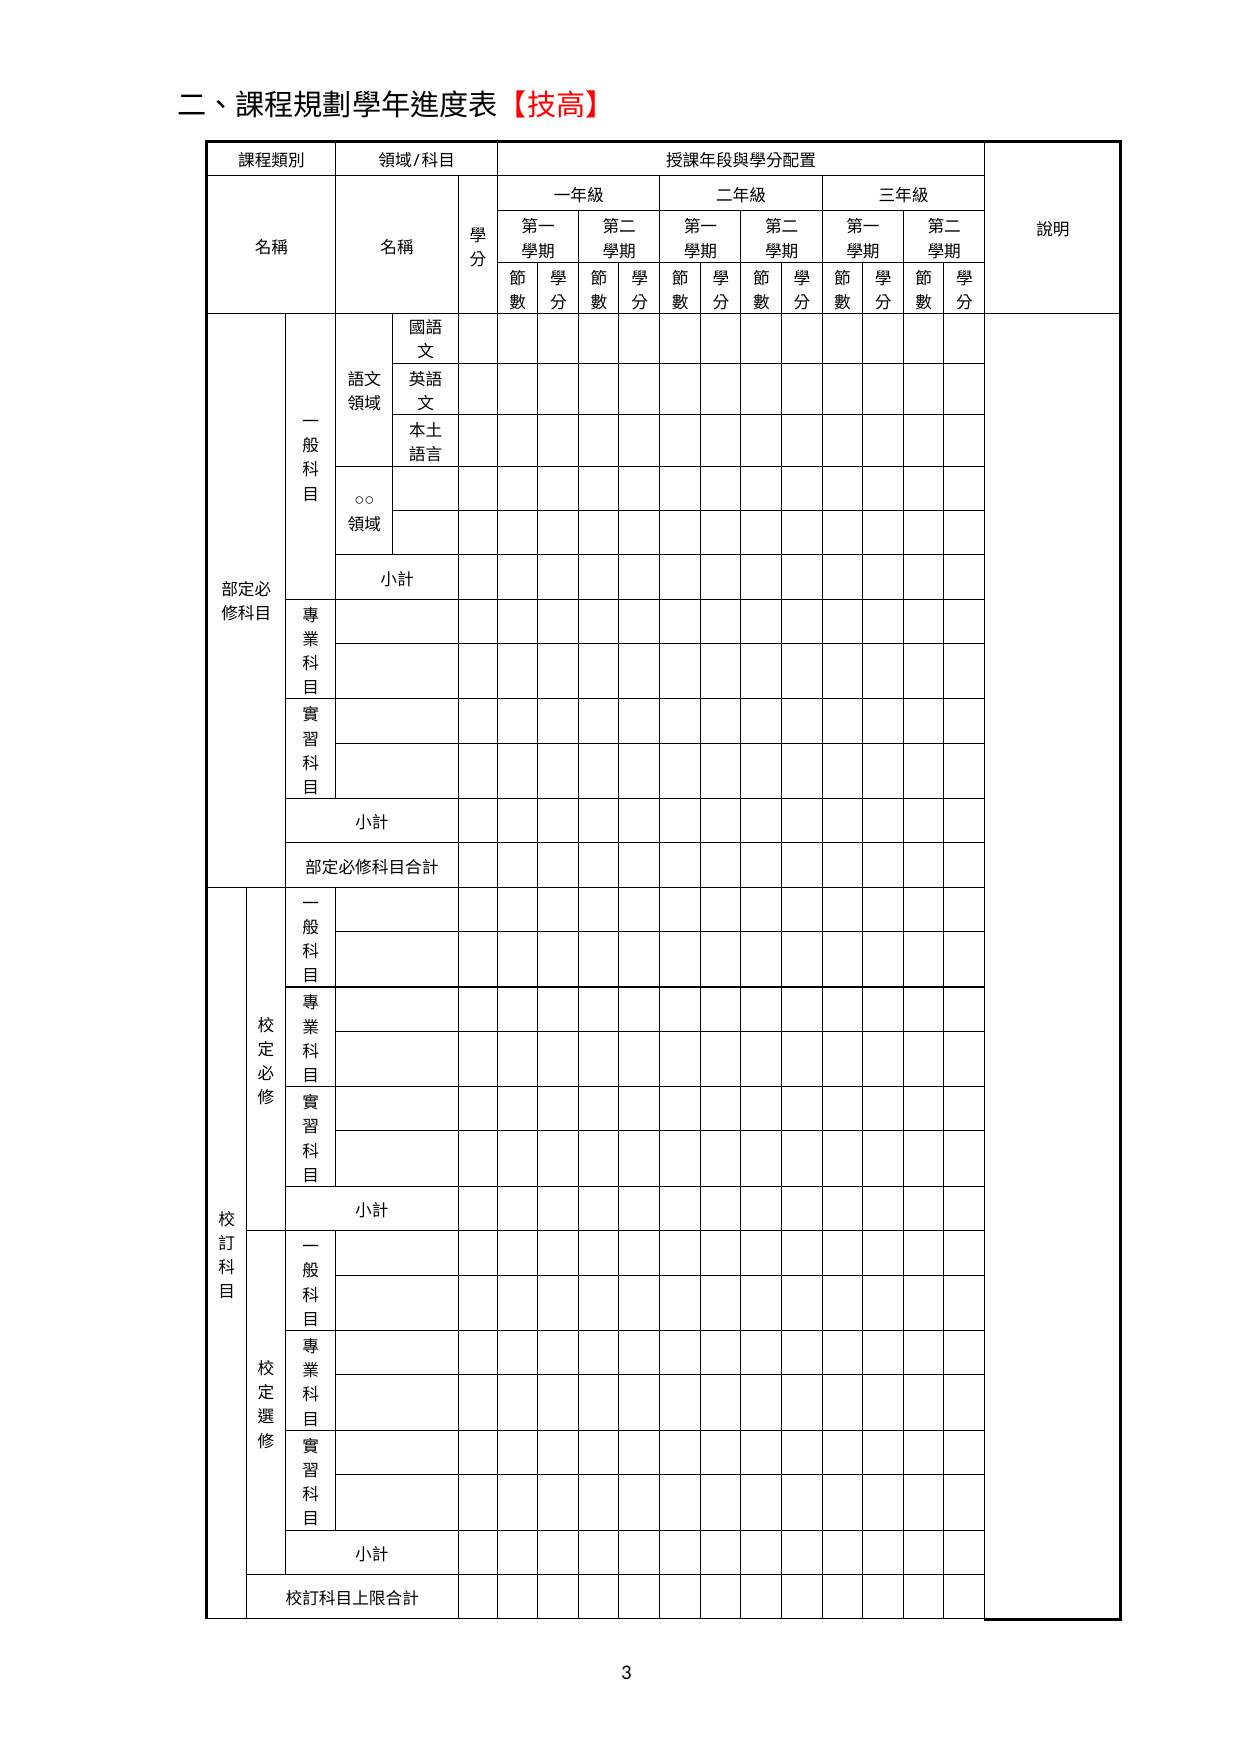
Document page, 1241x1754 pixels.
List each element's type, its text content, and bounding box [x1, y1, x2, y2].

table_cell [944, 314, 984, 363]
table_cell [904, 843, 943, 887]
table_cell [863, 1087, 903, 1130]
table_cell [823, 1276, 862, 1330]
table_cell [782, 511, 822, 554]
table_cell [741, 415, 781, 466]
table_cell [741, 314, 781, 363]
table_cell [823, 467, 862, 510]
table_cell [863, 1331, 903, 1374]
table_cell [904, 1475, 943, 1529]
table_cell 專業科目 [286, 988, 335, 1086]
table_cell [904, 644, 943, 698]
table_cell [459, 744, 497, 798]
table_cell [944, 799, 984, 842]
table_cell [741, 644, 781, 698]
table_cell [741, 799, 781, 842]
table_cell [538, 364, 578, 414]
table_cell [741, 511, 781, 554]
table_cell [660, 364, 700, 414]
table_cell [498, 1475, 537, 1529]
table_cell 語文領域 [336, 314, 392, 466]
table_cell [701, 1032, 740, 1086]
table_cell [336, 1431, 458, 1474]
table_cell [660, 799, 700, 842]
table_cell [904, 1087, 943, 1130]
table_cell [944, 467, 984, 510]
table_cell [741, 1331, 781, 1374]
table_cell [619, 843, 659, 887]
table_cell [701, 1431, 740, 1474]
table_cell [701, 1231, 740, 1274]
table_cell [782, 888, 822, 931]
table_cell [823, 644, 862, 698]
table_cell [823, 843, 862, 887]
table_cell [823, 555, 862, 598]
table_cell [944, 415, 984, 466]
table_cell [498, 1375, 537, 1430]
table_cell [782, 1375, 822, 1430]
table_cell [336, 1087, 458, 1130]
table_cell [579, 744, 618, 798]
table_cell [863, 511, 903, 554]
table_cell [823, 1575, 862, 1618]
table_cell 學分 [782, 263, 822, 313]
table_cell [741, 1276, 781, 1330]
table_cell [823, 1375, 862, 1430]
table_cell [579, 364, 618, 414]
table_cell [823, 415, 862, 466]
table_cell [782, 600, 822, 643]
table_cell [660, 1375, 700, 1430]
table_cell [619, 314, 659, 363]
table_cell [782, 988, 822, 1031]
table_cell 節數 [741, 263, 781, 313]
table_cell [904, 1187, 943, 1230]
table_cell [863, 1187, 903, 1230]
table_cell [701, 600, 740, 643]
table_cell [904, 1531, 943, 1574]
table_cell 專業科目 [286, 1331, 335, 1430]
table_cell [579, 888, 618, 931]
table_cell [863, 364, 903, 414]
table_cell [782, 932, 822, 986]
table_cell [619, 511, 659, 554]
table_cell [741, 555, 781, 598]
table_cell [701, 415, 740, 466]
table_cell [498, 1575, 537, 1618]
table_cell [619, 744, 659, 798]
table_cell [619, 1276, 659, 1330]
table_cell 本土語言 [393, 415, 458, 466]
table_cell [660, 415, 700, 466]
table_cell 三年級 [823, 176, 984, 210]
table_cell [701, 888, 740, 931]
table_cell [944, 1331, 984, 1374]
table_cell [701, 1187, 740, 1230]
table_cell [944, 1276, 984, 1330]
table_cell [782, 644, 822, 698]
table_cell [823, 1431, 862, 1474]
table_cell [459, 1131, 497, 1186]
table_cell [741, 1087, 781, 1130]
table_cell [904, 1431, 943, 1474]
table_cell [336, 932, 458, 986]
table_cell [782, 1032, 822, 1086]
table_cell [619, 1575, 659, 1618]
table_cell [538, 1475, 578, 1529]
table_cell [619, 1032, 659, 1086]
table_cell [459, 364, 497, 414]
table_cell [741, 888, 781, 931]
table_cell 節數 [579, 263, 618, 313]
table_cell [619, 644, 659, 698]
table_cell 實習科目 [286, 1087, 335, 1186]
table_cell [904, 467, 943, 510]
table_cell [660, 644, 700, 698]
table_cell [944, 364, 984, 414]
table_cell 節數 [823, 263, 862, 313]
table_cell [782, 1276, 822, 1330]
table_cell [782, 1131, 822, 1186]
table_cell [660, 1231, 700, 1274]
table_cell [823, 1032, 862, 1086]
table_cell [904, 1032, 943, 1086]
table_cell [336, 744, 458, 798]
table_cell [863, 1375, 903, 1430]
table_cell [863, 467, 903, 510]
table_cell [498, 314, 537, 363]
table_cell [782, 1531, 822, 1574]
table_cell [944, 644, 984, 698]
table_cell [459, 555, 497, 598]
table_cell [619, 888, 659, 931]
table_cell [701, 364, 740, 414]
table_cell [498, 988, 537, 1031]
table_cell [498, 1087, 537, 1130]
table_cell [459, 1331, 497, 1374]
table_cell 節數 [498, 263, 537, 313]
table_cell [498, 699, 537, 742]
table_cell [823, 988, 862, 1031]
table_cell [701, 555, 740, 598]
table_cell [863, 1131, 903, 1186]
table_cell [944, 555, 984, 598]
table_cell [660, 1032, 700, 1086]
table_cell [944, 843, 984, 887]
table_cell [619, 988, 659, 1031]
table_cell [904, 511, 943, 554]
table_cell [498, 1331, 537, 1374]
table_header 領域/科目 [336, 143, 497, 175]
table_cell [823, 1475, 862, 1529]
table_cell [619, 1231, 659, 1274]
table_cell [660, 932, 700, 986]
table_cell [393, 511, 458, 554]
table_cell [782, 843, 822, 887]
table_cell [660, 1531, 700, 1574]
table_cell [459, 1231, 497, 1274]
table_cell [498, 1032, 537, 1086]
table_cell [701, 1087, 740, 1130]
table_cell [498, 932, 537, 986]
table_cell [701, 1531, 740, 1574]
table_cell [660, 467, 700, 510]
table_cell [701, 1131, 740, 1186]
table_cell 節數 [660, 263, 700, 313]
table_cell [782, 1475, 822, 1529]
table_cell [701, 843, 740, 887]
table_cell [660, 314, 700, 363]
table_cell [579, 511, 618, 554]
table_cell [863, 932, 903, 986]
table_cell 第一 學期 [498, 211, 578, 262]
table_cell [393, 467, 458, 510]
table_cell [741, 600, 781, 643]
table_cell 學分 [701, 263, 740, 313]
table_cell [660, 843, 700, 887]
table_cell [619, 1531, 659, 1574]
table_cell [944, 1431, 984, 1474]
table_cell [782, 744, 822, 798]
table_cell [823, 1187, 862, 1230]
table_cell [660, 1087, 700, 1130]
table_cell 學分 [538, 263, 578, 313]
table_cell [660, 988, 700, 1031]
table_cell [336, 1131, 458, 1186]
table_cell [498, 843, 537, 887]
table_cell 第二 學期 [904, 211, 984, 262]
table_cell [863, 1431, 903, 1474]
table_cell [619, 1431, 659, 1474]
table_cell [498, 600, 537, 643]
table_cell [459, 699, 497, 742]
table_cell [741, 1575, 781, 1618]
table_cell [904, 415, 943, 466]
table_cell 一般科目 [286, 1231, 335, 1330]
table_cell [863, 600, 903, 643]
table_cell [904, 699, 943, 742]
table_cell [823, 1531, 862, 1574]
table_cell [782, 1231, 822, 1274]
table_cell [619, 600, 659, 643]
table_cell [498, 511, 537, 554]
table_cell [944, 988, 984, 1031]
table_cell [741, 1032, 781, 1086]
table_cell 學分 [619, 263, 659, 313]
table_cell [498, 888, 537, 931]
table_cell [619, 799, 659, 842]
table_cell [944, 1231, 984, 1274]
table_cell [619, 699, 659, 742]
table_cell [782, 1187, 822, 1230]
table_cell 部定必修科目合計 [286, 843, 458, 887]
table_cell [823, 511, 862, 554]
table_cell [863, 843, 903, 887]
table_cell [660, 600, 700, 643]
table_cell [782, 555, 822, 598]
table_cell [579, 1087, 618, 1130]
table_cell [701, 1475, 740, 1529]
table_cell [336, 644, 458, 698]
table_cell [498, 415, 537, 466]
table_cell [863, 799, 903, 842]
table_cell [863, 1032, 903, 1086]
table_cell [741, 364, 781, 414]
table_cell [538, 511, 578, 554]
table_cell [741, 1475, 781, 1529]
table_cell [823, 364, 862, 414]
table_cell 實習科目 [286, 699, 335, 798]
table_cell [538, 1431, 578, 1474]
table_cell [538, 1375, 578, 1430]
table_cell [619, 1375, 659, 1430]
table_cell [823, 1331, 862, 1374]
table_cell [498, 1431, 537, 1474]
table_cell [459, 1375, 497, 1430]
table_cell [741, 932, 781, 986]
table_cell [944, 1531, 984, 1574]
table_cell [701, 314, 740, 363]
table_cell [538, 1531, 578, 1574]
table_cell [863, 314, 903, 363]
table_cell [944, 1475, 984, 1529]
table_cell [944, 888, 984, 931]
table_cell [579, 843, 618, 887]
table_cell [741, 1231, 781, 1274]
table_cell [538, 467, 578, 510]
table_cell [579, 1531, 618, 1574]
table_cell [660, 888, 700, 931]
table_cell [701, 467, 740, 510]
table_cell [579, 1187, 618, 1230]
table_cell [579, 1431, 618, 1474]
table_cell [944, 1032, 984, 1086]
table_cell [782, 1087, 822, 1130]
table_cell 小計 [286, 799, 458, 842]
table_cell [863, 988, 903, 1031]
table_cell 第一 學期 [660, 211, 740, 262]
table_cell 部定必修科目 [208, 314, 285, 887]
table_cell 小計 [286, 1187, 458, 1230]
table_cell [579, 415, 618, 466]
table_cell [498, 1531, 537, 1574]
table_cell [701, 932, 740, 986]
table_cell [701, 799, 740, 842]
table_cell [701, 1331, 740, 1374]
table_cell 校訂科目 [208, 888, 246, 1618]
table_cell [498, 644, 537, 698]
table_cell [498, 799, 537, 842]
table_cell [944, 1131, 984, 1186]
table_cell [944, 932, 984, 986]
table_cell [660, 1475, 700, 1529]
table_cell [701, 1575, 740, 1618]
table_cell [459, 511, 497, 554]
table_cell 第二 學期 [579, 211, 659, 262]
table_cell [459, 1475, 497, 1529]
table_cell [741, 988, 781, 1031]
table_cell 一般科目 [286, 888, 335, 986]
table_cell [459, 1187, 497, 1230]
table_cell [782, 699, 822, 742]
table_cell [741, 467, 781, 510]
table_header 說明 [985, 143, 1119, 313]
table_cell [579, 1331, 618, 1374]
table_cell [823, 888, 862, 931]
table_cell [538, 415, 578, 466]
table_cell [538, 1187, 578, 1230]
table_cell [336, 600, 458, 643]
table_cell [619, 555, 659, 598]
table_cell [741, 1375, 781, 1430]
table_cell [619, 1187, 659, 1230]
table_cell [823, 699, 862, 742]
table_cell [619, 415, 659, 466]
table_cell [741, 843, 781, 887]
table_cell [944, 1575, 984, 1618]
table_cell [538, 555, 578, 598]
table_cell [538, 799, 578, 842]
table_cell 第二 學期 [741, 211, 822, 262]
table_cell [579, 799, 618, 842]
table_cell [336, 1475, 458, 1529]
table_cell [944, 1187, 984, 1230]
table_cell [944, 744, 984, 798]
table_cell [701, 744, 740, 798]
table_cell [459, 1087, 497, 1130]
table_cell [619, 1475, 659, 1529]
table_cell [538, 1087, 578, 1130]
table_cell [538, 314, 578, 363]
table_cell [944, 511, 984, 554]
table_cell [538, 1032, 578, 1086]
table_cell [904, 988, 943, 1031]
table_cell [944, 600, 984, 643]
table_cell 校訂科目上限合計 [247, 1575, 458, 1618]
table_cell 一年級 [498, 176, 659, 210]
table_cell [336, 1231, 458, 1274]
table_cell [782, 415, 822, 466]
table_cell 專業科目 [286, 600, 335, 698]
table_cell 國語文 [393, 314, 458, 363]
table_cell [619, 932, 659, 986]
table_cell [782, 1575, 822, 1618]
table_cell [660, 744, 700, 798]
table_cell [701, 988, 740, 1031]
table_cell [459, 415, 497, 466]
table_cell [782, 364, 822, 414]
table_cell 第一 學期 [823, 211, 903, 262]
table_cell 小計 [336, 555, 458, 598]
table_cell [904, 600, 943, 643]
table_cell [904, 1375, 943, 1430]
table_cell [944, 1375, 984, 1430]
table_cell [782, 314, 822, 363]
table_cell [660, 1331, 700, 1374]
table_cell [498, 744, 537, 798]
table_cell 小計 [286, 1531, 458, 1574]
table_cell [863, 888, 903, 931]
table_cell [459, 1032, 497, 1086]
table_cell [823, 932, 862, 986]
table_cell [660, 1575, 700, 1618]
table_cell [904, 314, 943, 363]
table_cell [336, 1331, 458, 1374]
table_cell [459, 888, 497, 931]
table_cell [904, 932, 943, 986]
table_cell [904, 1276, 943, 1330]
table_cell [619, 467, 659, 510]
table_cell [701, 1375, 740, 1430]
table_cell [741, 744, 781, 798]
table_cell [904, 1131, 943, 1186]
table_cell [538, 644, 578, 698]
table_cell [459, 1575, 497, 1618]
table_cell [944, 1087, 984, 1130]
table_cell [459, 467, 497, 510]
table_cell [498, 467, 537, 510]
table_cell [660, 511, 700, 554]
table_cell [823, 314, 862, 363]
table_cell [579, 600, 618, 643]
table_cell [863, 644, 903, 698]
table_cell [823, 1131, 862, 1186]
table_cell [741, 1131, 781, 1186]
table_cell [863, 415, 903, 466]
table_cell 二年級 [660, 176, 822, 210]
table_cell 校定必修 [247, 888, 285, 1230]
table_cell [863, 699, 903, 742]
table_cell [741, 1531, 781, 1574]
table_cell [459, 644, 497, 698]
table_cell [904, 888, 943, 931]
table_cell [701, 699, 740, 742]
table_cell [538, 988, 578, 1031]
table_cell [863, 1531, 903, 1574]
table_cell [336, 1375, 458, 1430]
table_header 課程類別 [208, 143, 335, 175]
table_cell [701, 1276, 740, 1330]
table_cell [619, 1087, 659, 1130]
table_cell [459, 799, 497, 842]
table_cell [459, 1431, 497, 1474]
table_cell [660, 1276, 700, 1330]
table_cell [579, 932, 618, 986]
table_cell 名稱 [208, 176, 335, 313]
table_cell 一般科目 [286, 314, 335, 598]
table_cell [863, 555, 903, 598]
table_cell [538, 1276, 578, 1330]
table_cell ○○領域 [336, 467, 392, 554]
table_cell [904, 1575, 943, 1618]
table_cell 學分 [863, 263, 903, 313]
table_cell [538, 932, 578, 986]
table_cell [823, 799, 862, 842]
table_cell [782, 1331, 822, 1374]
table_cell [782, 799, 822, 842]
table_cell [660, 1431, 700, 1474]
table_cell [459, 843, 497, 887]
table_cell [538, 843, 578, 887]
table_cell [904, 364, 943, 414]
table_cell [336, 988, 458, 1031]
table_cell [579, 555, 618, 598]
table_cell [538, 1331, 578, 1374]
table_cell [741, 699, 781, 742]
table_cell [538, 744, 578, 798]
table_cell [823, 1087, 862, 1130]
table_cell [904, 744, 943, 798]
table_cell [498, 555, 537, 598]
table_cell [459, 600, 497, 643]
table_cell [579, 1231, 618, 1274]
table_cell [498, 364, 537, 414]
table_cell [579, 1131, 618, 1186]
table_cell [336, 699, 458, 742]
table_cell [741, 1187, 781, 1230]
table_cell 實習科目 [286, 1431, 335, 1529]
table_cell [538, 600, 578, 643]
table_cell [498, 1131, 537, 1186]
table_cell [498, 1187, 537, 1230]
table_cell [904, 1331, 943, 1374]
table_cell [863, 744, 903, 798]
table_cell [904, 799, 943, 842]
table_cell [336, 888, 458, 931]
table_cell [904, 1231, 943, 1274]
table_cell 英語文 [393, 364, 458, 414]
table_cell [336, 1276, 458, 1330]
table_cell [538, 1575, 578, 1618]
table_cell [498, 1231, 537, 1274]
table_cell [538, 1131, 578, 1186]
table_cell [459, 1531, 497, 1574]
table_cell [459, 988, 497, 1031]
table_cell [619, 364, 659, 414]
table_cell [660, 555, 700, 598]
table_cell [579, 467, 618, 510]
table_cell [538, 1231, 578, 1274]
table_cell [579, 314, 618, 363]
table_cell [660, 1131, 700, 1186]
table_cell [579, 644, 618, 698]
table_cell [863, 1231, 903, 1274]
table_cell [823, 1231, 862, 1274]
table_cell [782, 467, 822, 510]
table_cell [823, 600, 862, 643]
table_cell [579, 988, 618, 1031]
table_cell [741, 1431, 781, 1474]
text 二、課程規劃學年進度表【技高】 [148, 75, 1104, 125]
table_cell [660, 699, 700, 742]
table_cell [619, 1131, 659, 1186]
table_cell [538, 888, 578, 931]
table_cell [823, 744, 862, 798]
table_cell 校定選修 [247, 1231, 285, 1574]
table_cell [863, 1475, 903, 1529]
table_cell 節數 [904, 263, 943, 313]
table_cell [579, 1276, 618, 1330]
table_cell [579, 1032, 618, 1086]
table_cell [619, 1331, 659, 1374]
table_cell [459, 932, 497, 986]
table_cell [782, 1431, 822, 1474]
table_cell [660, 1187, 700, 1230]
table_cell [579, 1475, 618, 1529]
table_cell [579, 1575, 618, 1618]
table_header 授課年段與學分配置 [498, 143, 984, 175]
table_cell [459, 1276, 497, 1330]
table_cell [701, 511, 740, 554]
table_cell 名稱 [336, 176, 458, 313]
table_cell [904, 555, 943, 598]
table_cell [944, 699, 984, 742]
table_cell [579, 699, 618, 742]
table_cell 學分 [944, 263, 984, 313]
table_cell [863, 1575, 903, 1618]
table_cell [336, 1032, 458, 1086]
table_cell [863, 1276, 903, 1330]
table_cell [538, 699, 578, 742]
table_cell [579, 1375, 618, 1430]
table_cell [985, 314, 1119, 1618]
table_cell 學分 [459, 176, 497, 313]
table_cell [459, 314, 497, 363]
table_cell [498, 1276, 537, 1330]
table_cell [701, 644, 740, 698]
